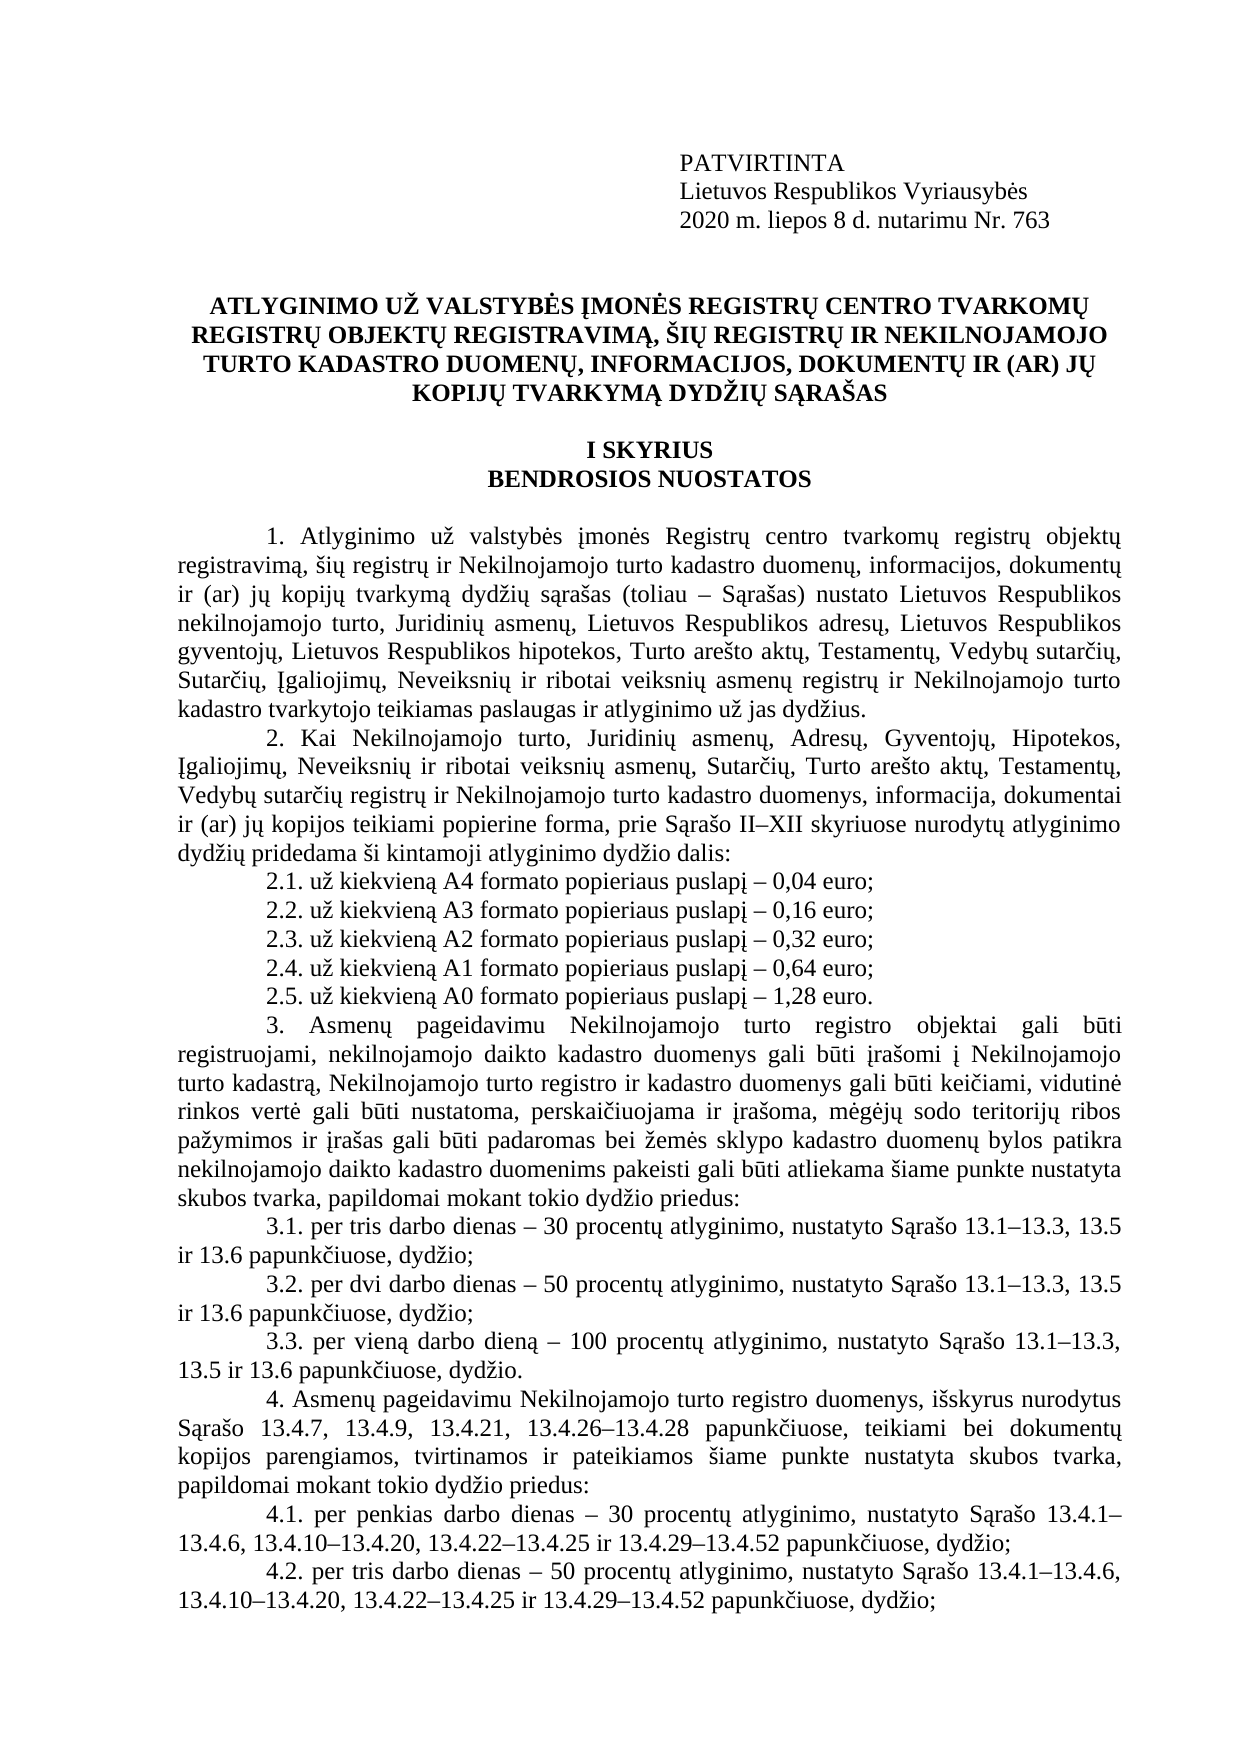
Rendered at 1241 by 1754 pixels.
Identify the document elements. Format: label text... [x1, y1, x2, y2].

text PATVIRTINTA Lietuvos Respublikos Vyriausybės 2020 m. liepos 8 d. nutarimu Nr. 763 [679, 148, 1122, 234]
text 2.1. už kiekvieną A4 formato popieriaus puslapį – 0,04 euro; [177, 866, 1122, 895]
text 2.4. už kiekvieną A1 formato popieriaus puslapį – 0,64 euro; [177, 953, 1122, 981]
text 2.5. už kiekvieną A0 formato popieriaus puslapį – 1,28 euro. [177, 981, 1122, 1010]
text 2.2. už kiekvieną A3 formato popieriaus puslapį – 0,16 euro; [177, 895, 1122, 924]
text I SKYRIUS [177, 435, 1122, 464]
text 4. Asmenų pageidavimu Nekilnojamojo turto registro duomenys, išskyrus nurodytus Sąrašo 13.4.7, 13.4.9, 13.4.21, 13.4.26–13.4.28 papunkčiuose, teikiami bei dokumentų kopijos parengiamos, tvirtinamos ir pateikiamos šiame punkte nustatyta skubos tvarka, papildomai mokant tokio dydžio priedus: [177, 1384, 1122, 1499]
text 2. Kai Nekilnojamojo turto, Juridinių asmenų, Adresų, Gyventojų, Hipotekos, Įgaliojimų, Neveiksnių ir ribotai veiksnių asmenų, Sutarčių, Turto arešto aktų, Testamentų, Vedybų sutarčių registrų ir Nekilnojamojo turto kadastro duomenys, informacija, dokumentai ir (ar) jų kopijos teikiami popierine forma, prie Sąrašo II–XII skyriuose nurodytų atlyginimo dydžių pridedama ši kintamoji atlyginimo dydžio dalis: [177, 723, 1122, 866]
text 3.2. per dvi darbo dienas – 50 procentų atlyginimo, nustatyto Sąrašo 13.1–13.3, 13.5 ir 13.6 papunkčiuose, dydžio; [177, 1269, 1122, 1326]
text 1. Atlyginimo už valstybės įmonės Registrų centro tvarkomų registrų objektų registravimą, šių registrų ir Nekilnojamojo turto kadastro duomenų, informacijos, dokumentų ir (ar) jų kopijų tvarkymą dydžių sąrašas (toliau – Sąrašas) nustato Lietuvos Respublikos nekilnojamojo turto, Juridinių asmenų, Lietuvos Respublikos adresų, Lietuvos Respublikos gyventojų, Lietuvos Respublikos hipotekos, Turto arešto aktų, Testamentų, Vedybų sutarčių, Sutarčių, Įgaliojimų, Neveiksnių ir ribotai veiksnių asmenų registrų ir Nekilnojamojo turto kadastro tvarkytojo teikiamas paslaugas ir atlyginimo už jas dydžius. [177, 521, 1122, 723]
text 4.2. per tris darbo dienas – 50 procentų atlyginimo, nustatyto Sąrašo 13.4.1–13.4.6, 13.4.10–13.4.20, 13.4.22–13.4.25 ir 13.4.29–13.4.52 papunkčiuose, dydžio; [177, 1556, 1122, 1614]
text 2.3. už kiekvieną A2 formato popieriaus puslapį – 0,32 euro; [177, 924, 1122, 953]
text 3. Asmenų pageidavimu Nekilnojamojo turto registro objektai gali būti registruojami, nekilnojamojo daikto kadastro duomenys gali būti įrašomi į Nekilnojamojo turto kadastrą, Nekilnojamojo turto registro ir kadastro duomenys gali būti keičiami, vidutinė rinkos vertė gali būti nustatoma, perskaičiuojama ir įrašoma, mėgėjų sodo teritorijų ribos pažymimos ir įrašas gali būti padaromas bei žemės sklypo kadastro duomenų bylos patikra nekilnojamojo daikto kadastro duomenims pakeisti gali būti atliekama šiame punkte nustatyta skubos tvarka, papildomai mokant tokio dydžio priedus: [177, 1010, 1122, 1211]
text ATLYGINIMO UŽ VALSTYBĖS ĮMONĖS REGISTRŲ CENTRO TVARKOMŲ REGISTRŲ OBJEKTŲ REGISTRAVIMĄ, ŠIŲ REGISTRŲ IR NEKILNOJAMOJO TURTO KADASTRO DUOMENŲ, INFORMACIJOS, DOKUMENTŲ IR (AR) JŲ KOPIJŲ TVARKYMĄ DYDŽIŲ SĄRAŠAS [177, 291, 1122, 406]
text 4.1. per penkias darbo dienas – 30 procentų atlyginimo, nustatyto Sąrašo 13.4.1–13.4.6, 13.4.10–13.4.20, 13.4.22–13.4.25 ir 13.4.29–13.4.52 papunkčiuose, dydžio; [177, 1499, 1122, 1556]
text 3.3. per vieną darbo dieną – 100 procentų atlyginimo, nustatyto Sąrašo 13.1–13.3, 13.5 ir 13.6 papunkčiuose, dydžio. [177, 1326, 1122, 1384]
text 3.1. per tris darbo dienas – 30 procentų atlyginimo, nustatyto Sąrašo 13.1–13.3, 13.5 ir 13.6 papunkčiuose, dydžio; [177, 1211, 1122, 1269]
text BENDROSIOS NUOSTATOS [177, 464, 1122, 493]
